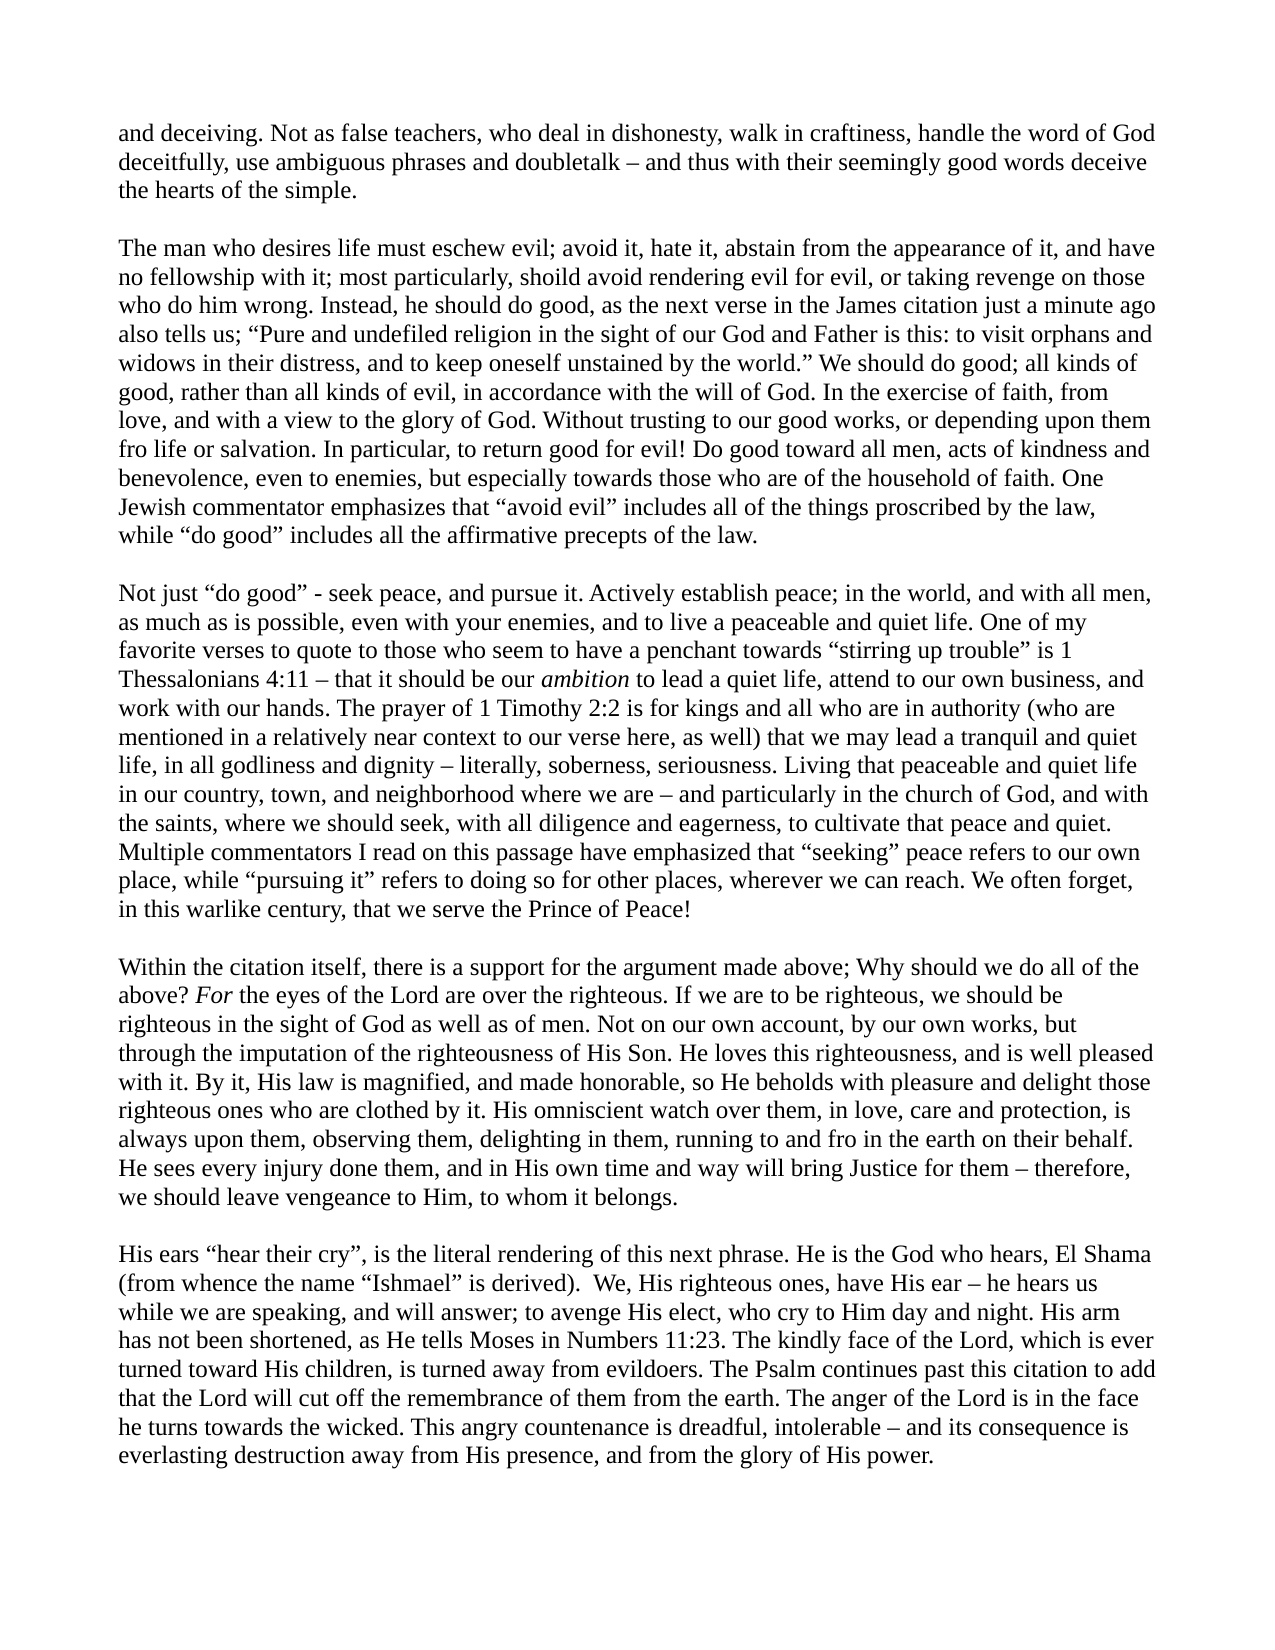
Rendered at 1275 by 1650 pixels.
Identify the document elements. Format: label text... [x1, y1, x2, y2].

text Not just “do good” - seek peace, and pursue it. Actively establish peace; in the world, and with all men, as much as is possible, even with your enemies, and to live a peaceable and quiet life. One of my favorite verses to quote to those who seem to have a penchant towards “stirring up trouble” is 1 Thessalonians 4:11 – that it should be our ambition to lead a quiet life, attend to our own business, and work with our hands. The prayer of 1 Timothy 2:2 is for kings and all who are in authority (who are mentioned in a relatively near context to our verse here, as well) that we may lead a tranquil and quiet life, in all godliness and dignity – literally, soberness, seriousness. Living that peaceable and quiet life in our country, town, and neighborhood where we are – and particularly in the church of God, and with the saints, where we should seek, with all diligence and eagerness, to cultivate that peace and quiet. Multiple commentators I read on this passage have emphasized that “seeking” peace refers to our own place, while “pursuing it” refers to doing so for other places, wherever we can reach. We often forget, in this warlike century, that we serve the Prince of Peace! [118, 578, 1157, 923]
text Within the citation itself, there is a support for the argument made above; Why should we do all of the above? For the eyes of the Lord are over the righteous. If we are to be righteous, we should be righteous in the sight of God as well as of men. Not on our own account, by our own works, but through the imputation of the righteousness of His Son. He loves this righteousness, and is well pleased with it. By it, His law is magnified, and made honorable, so He beholds with pleasure and delight those righteous ones who are clothed by it. His omniscient watch over them, in love, care and protection, is always upon them, observing them, delighting in them, running to and fro in the earth on their behalf. He sees every injury done them, and in His own time and way will bring Justice for them – therefore, we should leave vengeance to Him, to whom it belongs. [118, 952, 1157, 1211]
text The man who desires life must eschew evil; avoid it, hate it, abstain from the appearance of it, and have no fellowship with it; most particularly, shoild avoid rendering evil for evil, or taking revenge on those who do him wrong. Instead, he should do good, as the next verse in the James citation just a minute ago also tells us; “Pure and undefiled religion in the sight of our God and Father is this: to visit orphans and widows in their distress, and to keep oneself unstained by the world.” We should do good; all kinds of good, rather than all kinds of evil, in accordance with the will of God. In the exercise of faith, from love, and with a view to the glory of God. Without trusting to our good works, or depending upon them fro life or salvation. In particular, to return good for evil! Do good toward all men, acts of kindness and benevolence, even to enemies, but especially towards those who are of the household of faith. One Jewish commentator emphasizes that “avoid evil” includes all of the things proscribed by the law, while “do good” includes all the affirmative precepts of the law. [118, 233, 1157, 549]
text His ears “hear their cry”, is the literal rendering of this next phrase. He is the God who hears, El Shama (from whence the name “Ishmael” is derived). We, His righteous ones, have His ear – he hears us while we are speaking, and will answer; to avenge His elect, who cry to Him day and night. His arm has not been shortened, as He tells Moses in Numbers 11:23. The kindly face of the Lord, which is ever turned toward His children, is turned away from evildoers. The Psalm continues past this citation to add that the Lord will cut off the remembrance of them from the earth. The anger of the Lord is in the face he turns towards the wicked. This angry countenance is dreadful, intolerable – and its consequence is everlasting destruction away from His presence, and from the glory of His power. [118, 1239, 1157, 1469]
text and deceiving. Not as false teachers, who deal in dishonesty, walk in craftiness, handle the word of God deceitfully, use ambiguous phrases and doubletalk – and thus with their seemingly good words deceive the hearts of the simple. [118, 118, 1157, 204]
